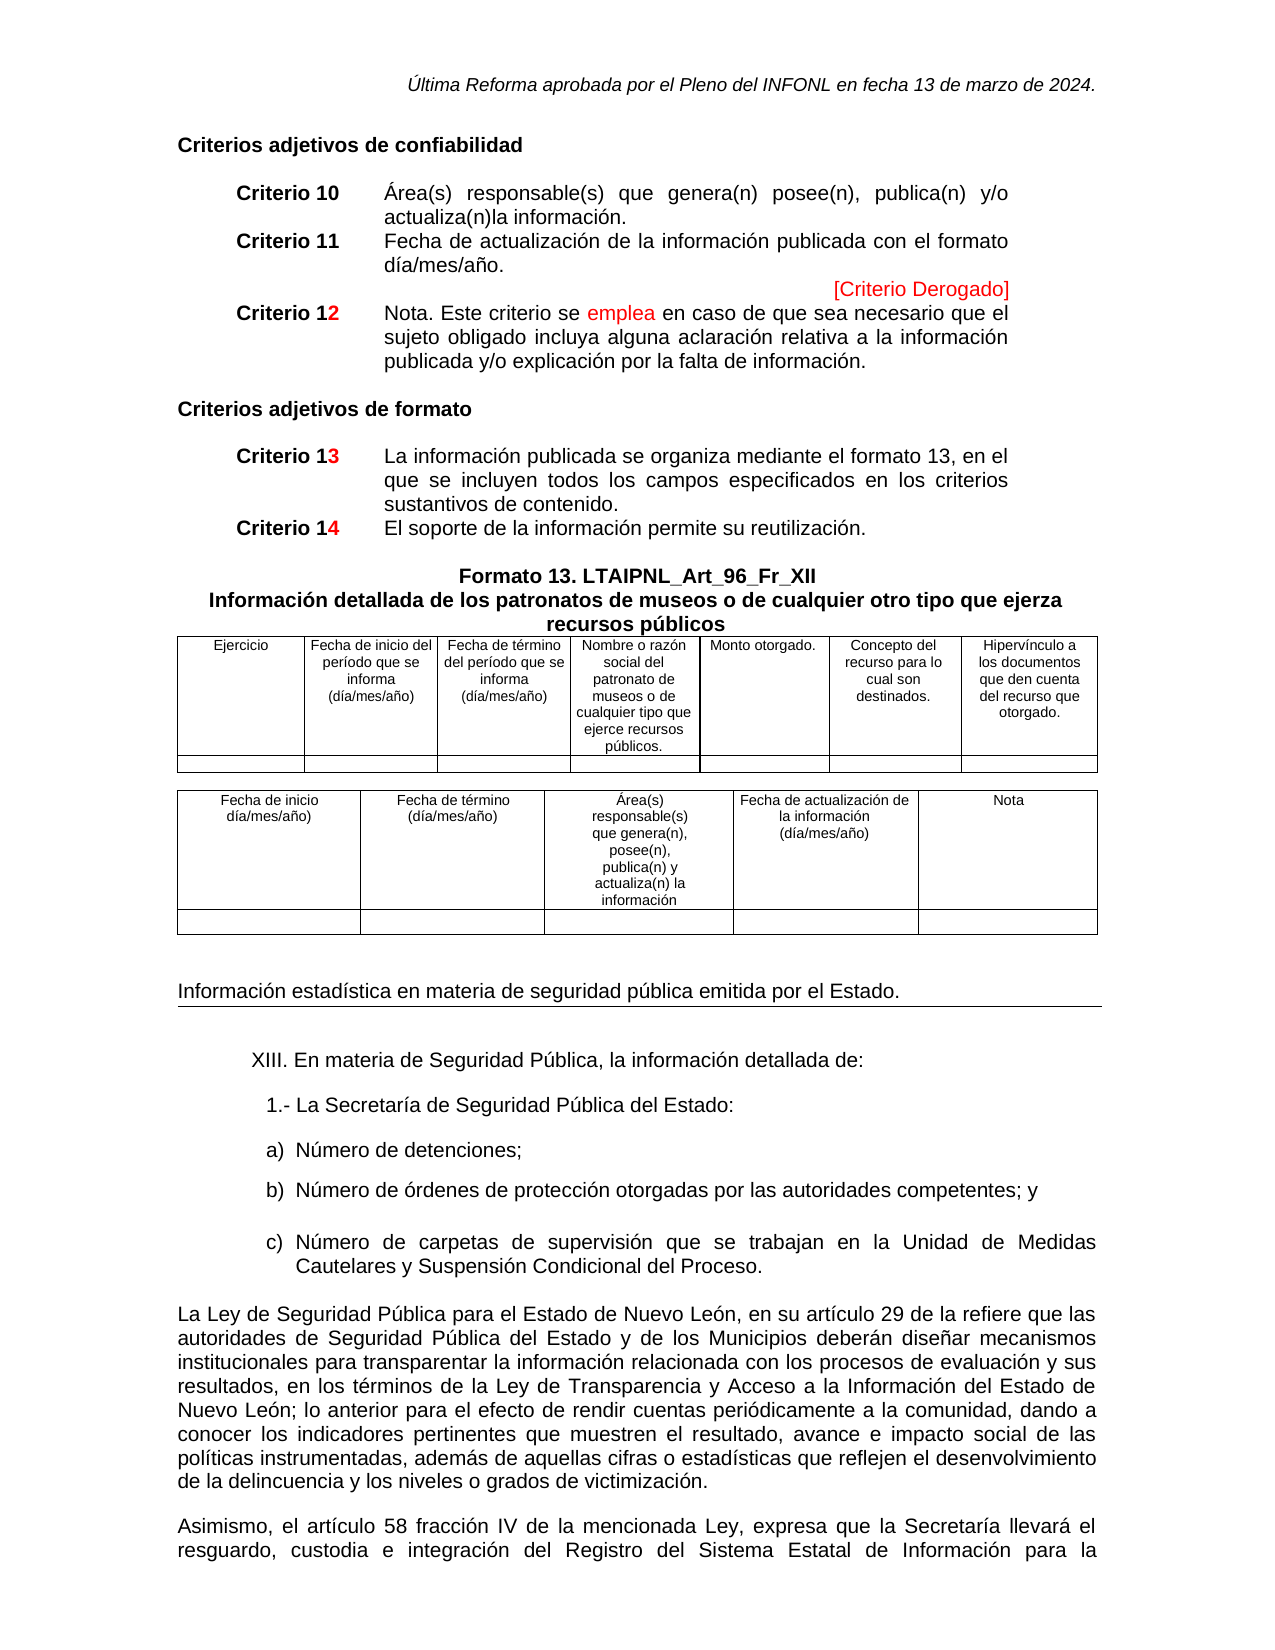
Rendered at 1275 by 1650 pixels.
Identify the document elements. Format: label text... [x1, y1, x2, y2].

table_cell [178, 910, 360, 933]
table_header Monto otorgado. [701, 637, 829, 754]
text XIII. En materia de Seguridad Pública, la información detallada de: [177, 1048, 1098, 1072]
table_header Fecha de actualización de la información (día/mes/año) [734, 791, 918, 908]
table_header Fecha de inicio del período que se informa (día/mes/año) [305, 637, 437, 754]
table_header Nota [919, 791, 1097, 908]
table_header Nombre o razón social del patronato de museos o de cualquier tipo que ejerce recursos públicos. [571, 637, 699, 754]
text Información detallada de los patronatos de museos o de cualquier otro tipo que ejerza recursos públicos [177, 588, 1094, 636]
text Criterio 10 Área(s) responsable(s) que genera(n) posee(n), publica(n) y/o actualiza(n)la información. [236, 181, 1009, 229]
text Asimismo, el artículo 58 fracción IV de la mencionada Ley, expresa que la Secretaría llevará el resguardo, custodia e integración del Registro del Sistema Estatal de Información para la [177, 1514, 1098, 1562]
text [Criterio Derogado] [236, 277, 1009, 301]
text Criterio 11 Fecha de actualización de la información publicada con el formato día/mes/año. [236, 229, 1009, 277]
table_cell [438, 756, 570, 772]
table_cell [305, 756, 437, 772]
table_header Fecha de término (día/mes/año) [361, 791, 544, 908]
table_header Fecha de inicio día/mes/año) [178, 791, 360, 908]
table_header Área(s) responsable(s) que genera(n), posee(n), publica(n) y actualiza(n) la información [545, 791, 733, 908]
table_header Fecha de término del período que se informa (día/mes/año) [438, 637, 570, 754]
text Información estadística en materia de seguridad pública emitida por el Estado. [177, 979, 1098, 1003]
table_cell [734, 910, 918, 933]
text La Ley de Seguridad Pública para el Estado de Nuevo León, en su artículo 29 de la refiere que las autoridades de Seguridad Pública del Estado y de los Municipios deberán diseñar mecanismos institucionales para transparentar la información relacionada con los procesos de evaluación y sus resultados, en los términos de la Ley de Transparencia y Acceso a la Información del Estado de Nuevo León; lo anterior para el efecto de rendir cuentas periódicamente a la comunidad, dando a conocer los indicadores pertinentes que muestren el resultado, avance e impacto social de las políticas instrumentadas, además de aquellas cifras o estadísticas que reflejen el desenvolvimiento de la delincuencia y los niveles o grados de victimización. [177, 1278, 1098, 1493]
list Número de órdenes de protección otorgadas por las autoridades competentes; y [266, 1178, 1098, 1202]
text Formato 13. LTAIPNL_Art_96_Fr_XII [177, 564, 1098, 588]
table_cell [178, 756, 304, 772]
list Número de carpetas de supervisión que se trabajan en la Unidad de Medidas Cautelares y Suspensión Condicional del Proceso. [266, 1230, 1098, 1278]
text Criterio 13 La información publicada se organiza mediante el formato 13, en el que se incluyen todos los campos especificados en los criterios sustantivos de contenido. [236, 444, 1009, 516]
table_cell [545, 910, 733, 933]
table_cell [361, 910, 544, 933]
text Criterios adjetivos de confiabilidad [177, 133, 1102, 157]
table_cell [701, 756, 829, 772]
table_cell [830, 756, 961, 772]
table_cell [919, 910, 1097, 933]
text Criterios adjetivos de formato [177, 396, 1102, 420]
list Número de detenciones; [266, 1138, 1098, 1162]
table_cell [962, 756, 1097, 772]
table_cell [571, 756, 699, 772]
table_header Hipervínculo a los documentos que den cuenta del recurso que otorgado. [962, 637, 1097, 754]
text 1.- La Secretaría de Seguridad Pública del Estado: [251, 1093, 1098, 1117]
table_header Ejercicio [178, 637, 304, 754]
table_header Concepto del recurso para lo cual son destinados. [830, 637, 961, 754]
text Criterio 14 El soporte de la información permite su reutilización. [236, 516, 1009, 540]
text Criterio 12 Nota. Este criterio se emplea en caso de que sea necesario que el sujeto obligado incluya alguna aclaración relativa a la información publicada y/o explicación por la falta de información. [236, 301, 1009, 372]
